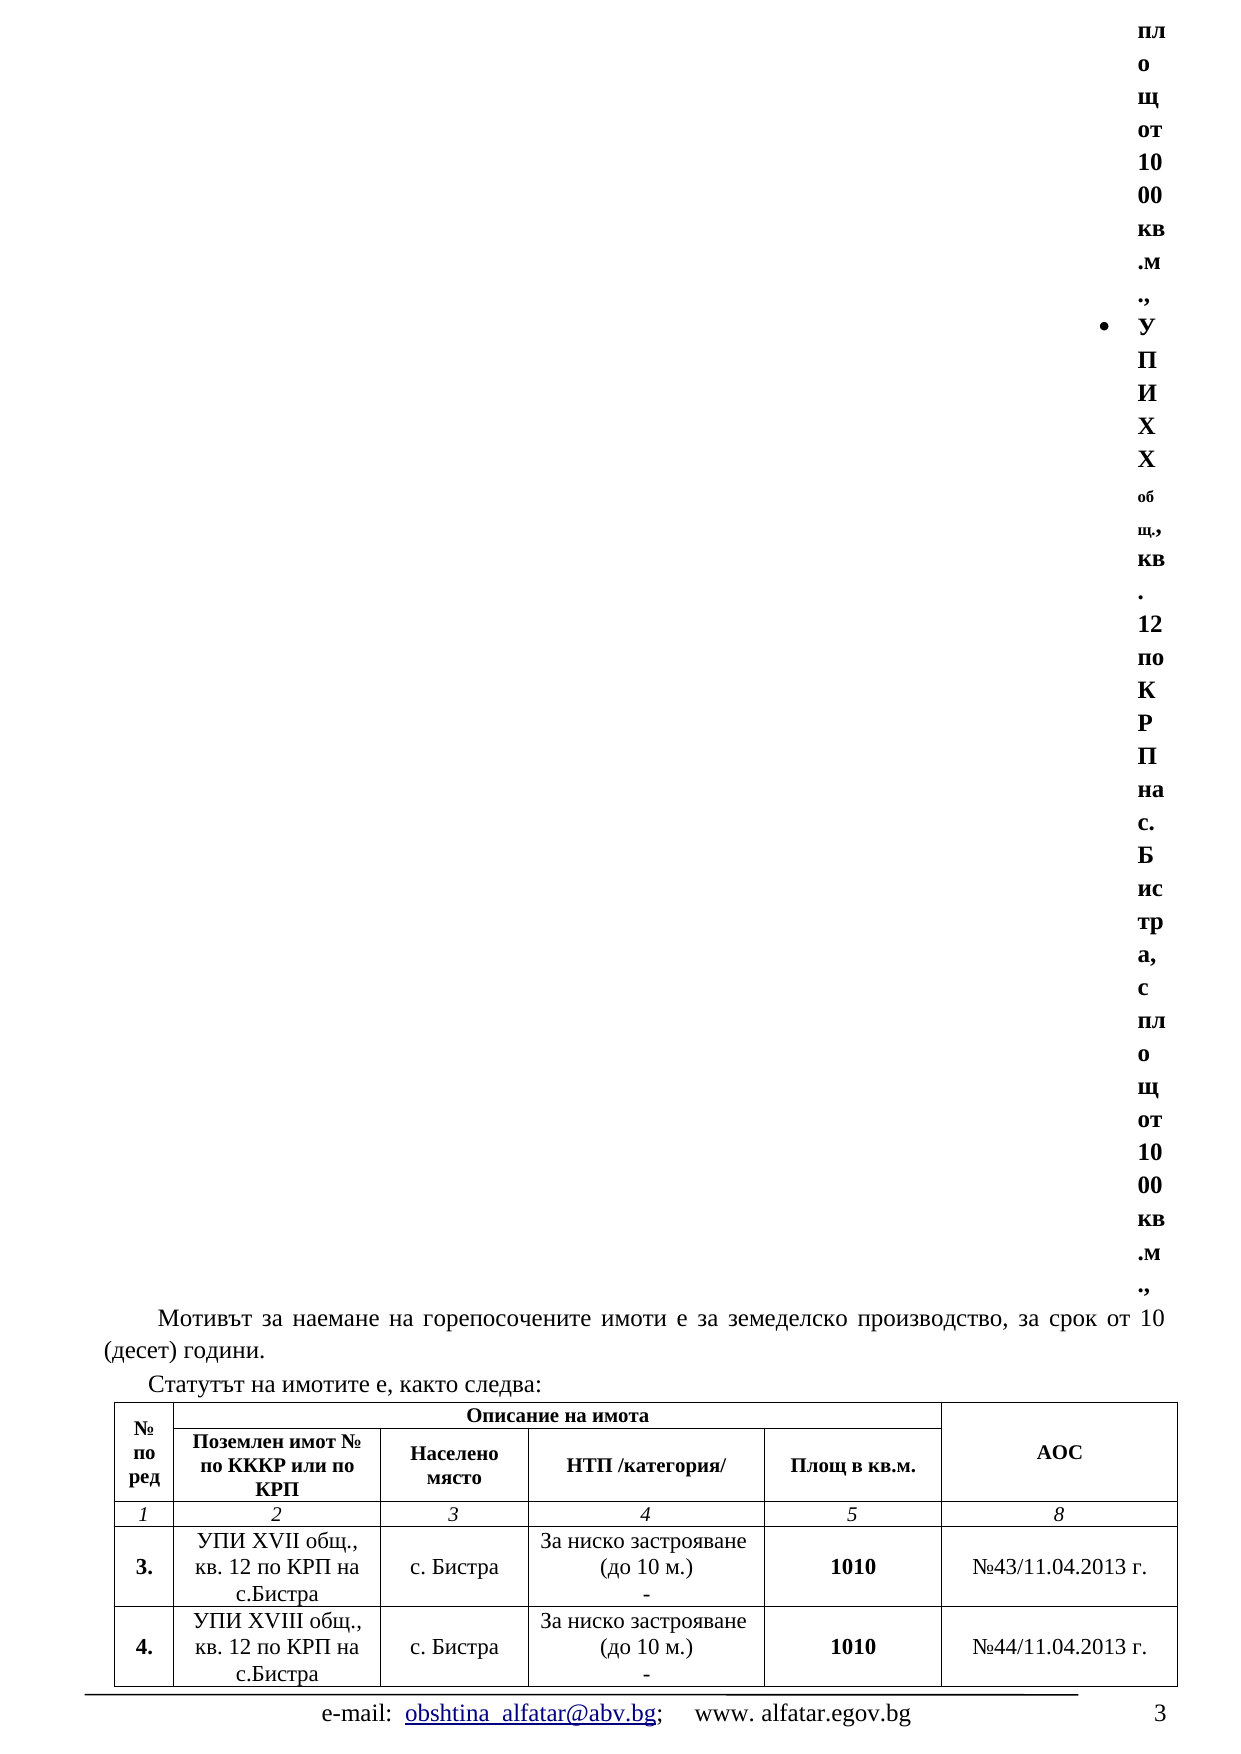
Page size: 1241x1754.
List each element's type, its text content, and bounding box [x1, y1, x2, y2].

list площ от 1000 кв.м., [1137, 15, 1167, 308]
table_cell 1 [115, 1502, 173, 1526]
table_cell За ниско застрояване (до 10 м.) - [529, 1527, 764, 1606]
table_cell №44/11.04.2013 г. [942, 1607, 1177, 1686]
table_cell с. Бистра [381, 1607, 528, 1686]
table_cell 4. [115, 1607, 173, 1686]
table_header АОС [942, 1403, 1177, 1501]
text Мотивът за наемане на горепосочените имоти е за земеделско производство, за срок от 10 (десет) години. [103, 1303, 1167, 1364]
table_cell с. Бистра [381, 1527, 528, 1606]
table_cell 3. [115, 1527, 173, 1606]
table_cell №43/11.04.2013 г. [942, 1527, 1177, 1606]
table_cell Площ в кв.м. [765, 1429, 941, 1501]
table_cell 1010 [765, 1607, 941, 1686]
table_cell УПИ XVIII общ., кв. 12 по КРП на с.Бистра [174, 1607, 380, 1686]
table_cell Поземлен имот № по КККР или по КРП [174, 1429, 380, 1501]
table_cell 5 [765, 1502, 941, 1526]
list УПИ XX общ., кв. 12 по КРП на с. Бистра, с площ от 1000 кв.м., [1137, 312, 1167, 1298]
table_cell НТП /категория/ [529, 1429, 764, 1501]
table_header № по ред [115, 1403, 173, 1501]
table_cell 4 [529, 1502, 764, 1526]
table_cell УПИ XVII общ., кв. 12 по КРП на с.Бистра [174, 1527, 380, 1606]
table_cell 8 [942, 1502, 1177, 1526]
table_cell Населено място [381, 1429, 528, 1501]
text Статутът на имотите е, както следва: [103, 1369, 1167, 1397]
table_cell 1010 [765, 1527, 941, 1606]
table_cell За ниско застрояване (до 10 м.) - [529, 1607, 764, 1686]
table_header Описание на имота [174, 1403, 941, 1427]
table_cell 2 [174, 1502, 380, 1526]
table_cell 3 [381, 1502, 528, 1526]
